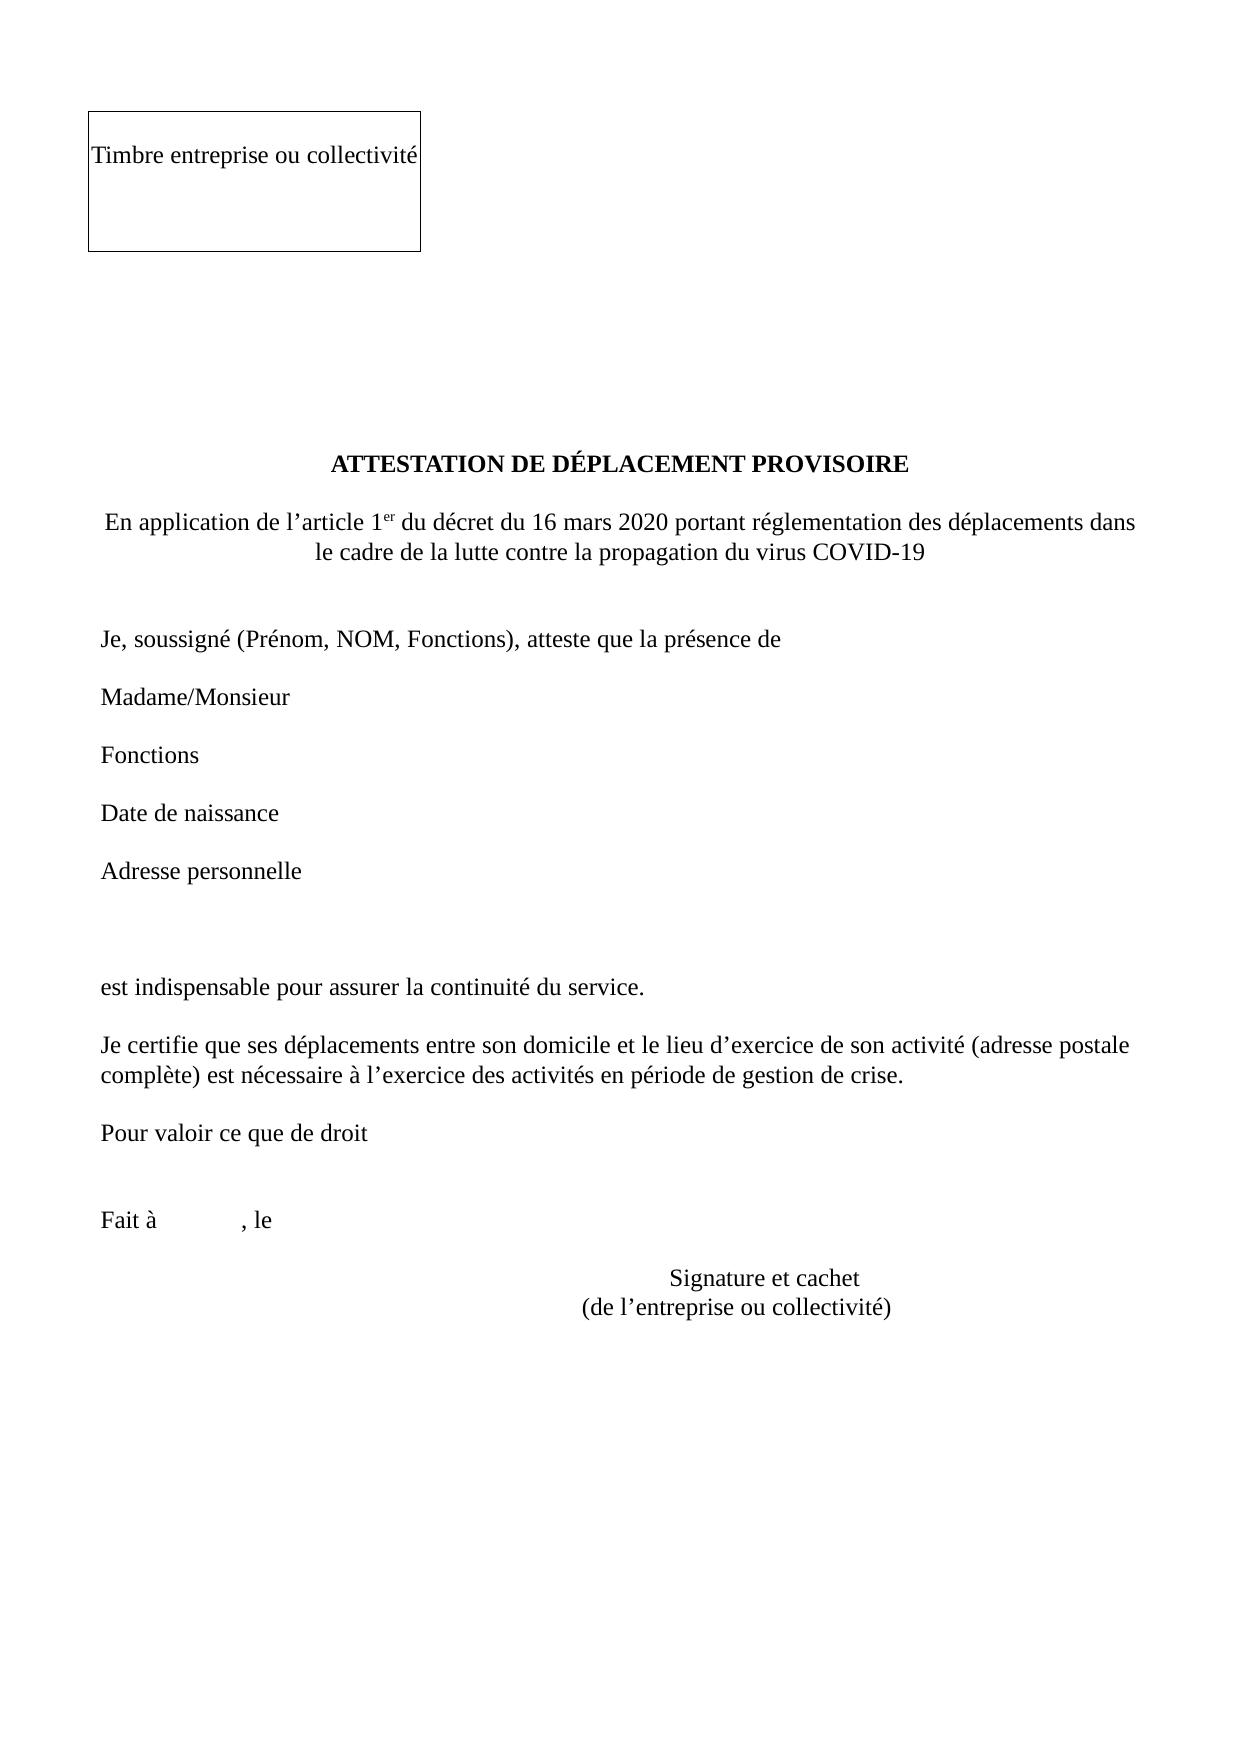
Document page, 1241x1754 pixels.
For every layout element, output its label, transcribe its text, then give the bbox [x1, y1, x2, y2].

text Fait à , le [100, 1205, 1140, 1234]
text ATTESTATION DE DÉPLACEMENT PROVISOIRE [100, 449, 1140, 478]
text Date de naissance [100, 798, 1140, 827]
text est indispensable pour assurer la continuité du service. [100, 972, 1140, 1001]
text Adresse personnelle [100, 856, 1140, 885]
text Pour valoir ce que de droit [100, 1118, 1140, 1147]
text Madame/Monsieur [100, 682, 1140, 711]
text (de l’entreprise ou collectivité) [100, 1292, 1140, 1321]
text En application de l’article 1er du décret du 16 mars 2020 portant réglementation des déplacements dans le cadre de la lutte contre la propagation du virus COVID-19 [100, 507, 1140, 565]
text Je certifie que ses déplacements entre son domicile et le lieu d’exercice de son activité (adresse postale complète) est nécessaire à l’exercice des activités en période de gestion de crise. [100, 1030, 1140, 1088]
text Signature et cachet [100, 1263, 1140, 1292]
text Fonctions [100, 740, 1140, 769]
text Je, soussigné (Prénom, NOM, Fonctions), atteste que la présence de [100, 623, 1140, 653]
